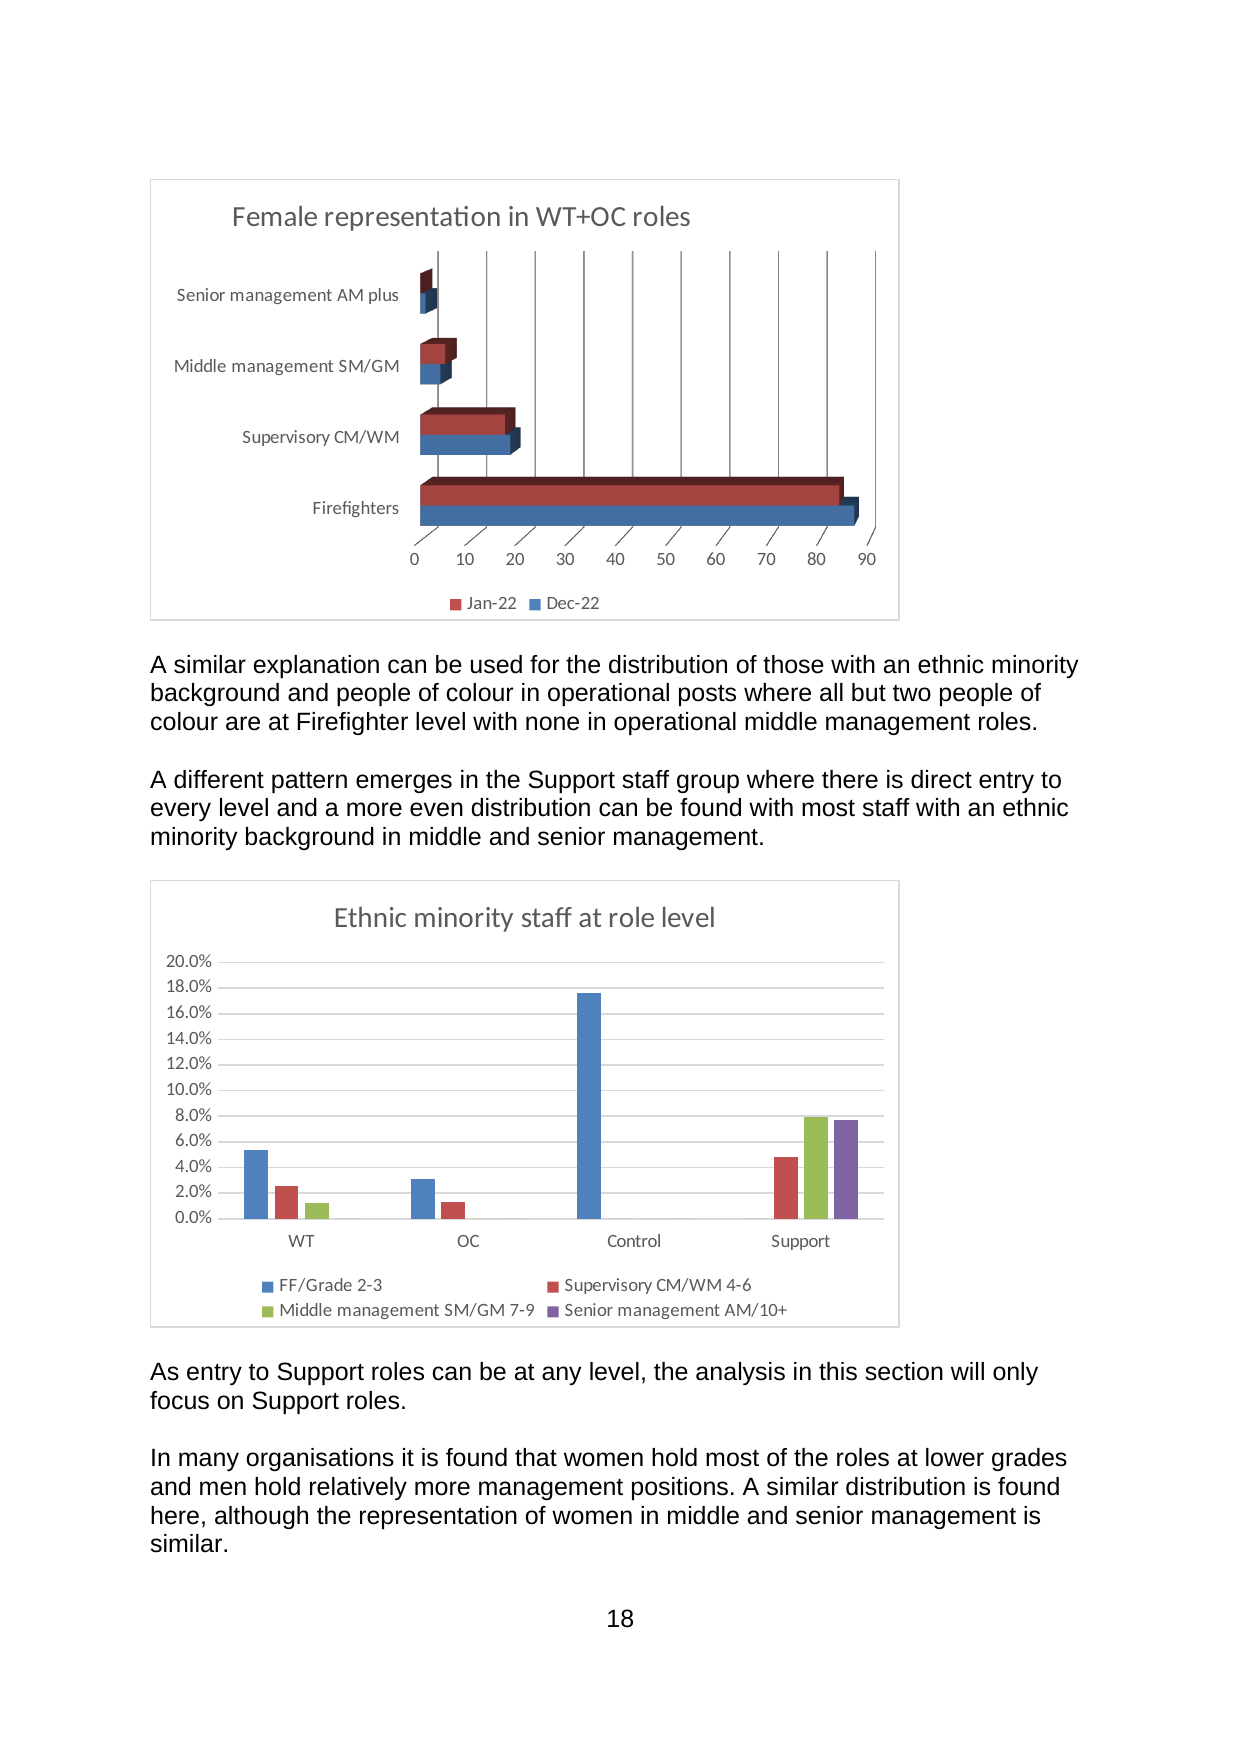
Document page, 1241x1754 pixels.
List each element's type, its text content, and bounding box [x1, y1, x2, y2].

text As entry to Support roles can be at any level, the analysis in this section will only focus on Support roles. [150, 1357, 1090, 1414]
text A similar explanation can be used for the distribution of those with an ethnic minority background and people of colour in operational posts where all but two people of colour are at Firefighter level with none in operational middle management roles. [150, 650, 1090, 736]
text A different pattern emerges in the Support staff group where there is direct entry to every level and a more even distribution can be found with most staff with an ethnic minority background in middle and senior management. [150, 765, 1090, 851]
text In many organisations it is found that women hold most of the roles at lower grades and men hold relatively more management positions. A similar distribution is found here, although the representation of women in middle and senior management is similar. [150, 1443, 1090, 1558]
